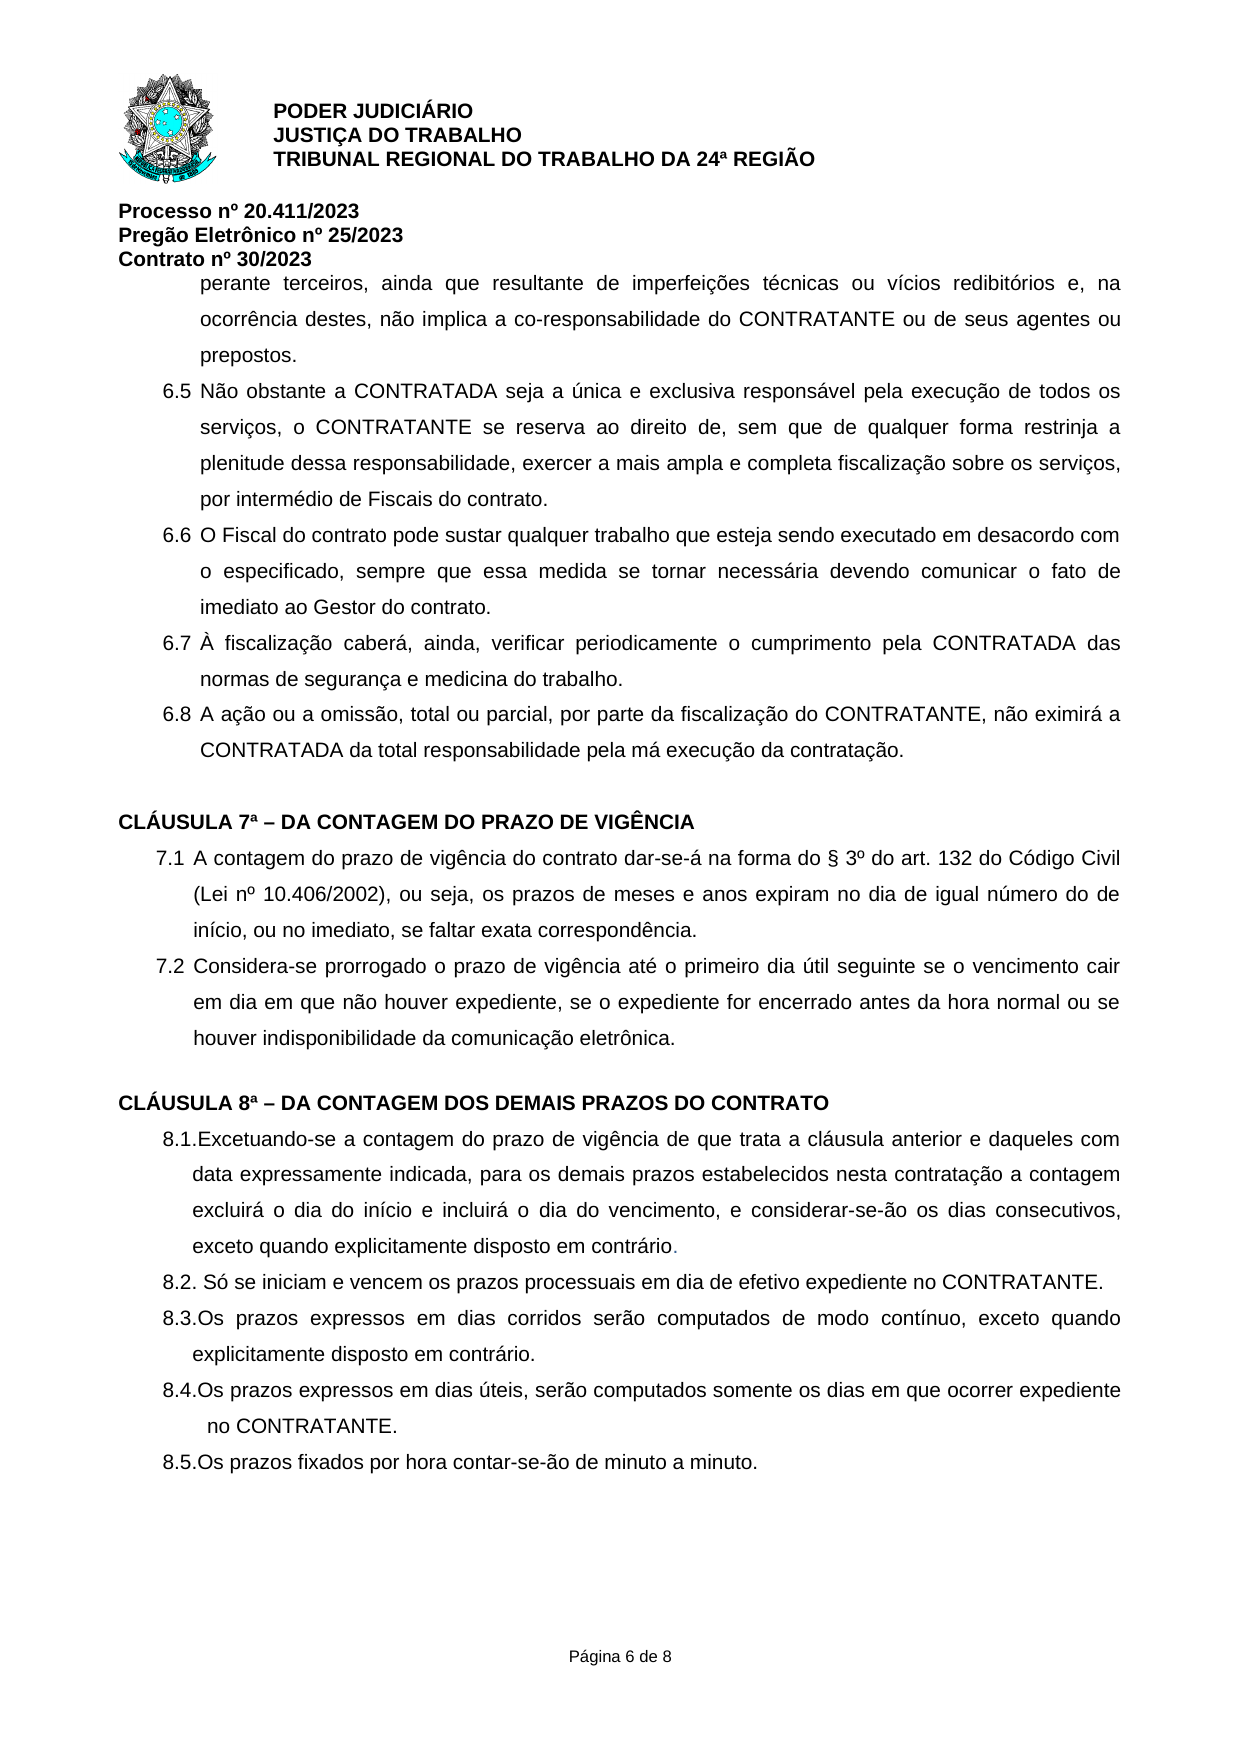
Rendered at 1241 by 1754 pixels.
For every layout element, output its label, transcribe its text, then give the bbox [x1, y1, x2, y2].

text 8.1.Excetuando-se a contagem do prazo de vigência de que trata a cláusula anterior e daqueles com data expressamente indicada, para os demais prazos estabelecidos nesta contratação a contagem excluirá o dia do início e incluirá o dia do vencimento, e considerar-se-ão os dias consecutivos, exceto quando explicitamente disposto em contrário. [162, 1126, 1122, 1258]
list O Fiscal do contrato pode sustar qualquer trabalho que esteja sendo executado em desacordo com o especificado, sempre que essa medida se tornar necessária devendo comunicar o fato de imediato ao Gestor do contrato. [162, 523, 1122, 618]
list Considera-se prorrogado o prazo de vigência até o primeiro dia útil seguinte se o vencimento cair em dia em que não houver expediente, se o expediente for encerrado antes da hora normal ou se houver indisponibilidade da comunicação eletrônica. [156, 954, 1122, 1050]
list 8.2. Só se iniciam e vencem os prazos processuais em dia de efetivo expediente no CONTRATANTE. [162, 1270, 1122, 1294]
list Não obstante a CONTRATADA seja a única e exclusiva responsável pela execução de todos os serviços, o CONTRATANTE se reserva ao direito de, sem que de qualquer forma restrinja a plenitude dessa responsabilidade, exercer a mais ampla e completa fiscalização sobre os serviços, por intermédio de Fiscais do contrato. [162, 379, 1122, 511]
list À fiscalização caberá, ainda, verificar periodicamente o cumprimento pela CONTRATADA das normas de segurança e medicina do trabalho. [162, 630, 1122, 690]
list 8.3.Os prazos expressos em dias corridos serão computados de modo contínuo, exceto quando explicitamente disposto em contrário. [162, 1306, 1122, 1366]
text CLÁUSULA 8ª – DA CONTAGEM DOS DEMAIS PRAZOS DO CONTRATO [118, 1090, 1122, 1114]
list 8.4.Os prazos expressos em dias úteis, serão computados somente os dias em que ocorrer expediente no CONTRATANTE. [162, 1378, 1122, 1438]
list perante terceiros, ainda que resultante de imperfeições técnicas ou vícios redibitórios e, na ocorrência destes, não implica a co-responsabilidade do CONTRATANTE ou de seus agentes ou prepostos. [162, 271, 1122, 367]
picture [118, 73, 218, 184]
text CLÁUSULA 7ª – DA CONTAGEM DO PRAZO DE VIGÊNCIA [118, 810, 1122, 834]
list A ação ou a omissão, total ou parcial, por parte da fiscalização do CONTRATANTE, não eximirá a CONTRATADA da total responsabilidade pela má execução da contratação. [162, 702, 1122, 762]
list 8.5.Os prazos fixados por hora contar-se-ão de minuto a minuto. [162, 1450, 1122, 1474]
list A contagem do prazo de vigência do contrato dar-se-á na forma do § 3º do art. 132 do Código Civil (Lei nº 10.406/2002), ou seja, os prazos de meses e anos expiram no dia de igual número do de início, ou no imediato, se faltar exata correspondência. [156, 846, 1122, 942]
